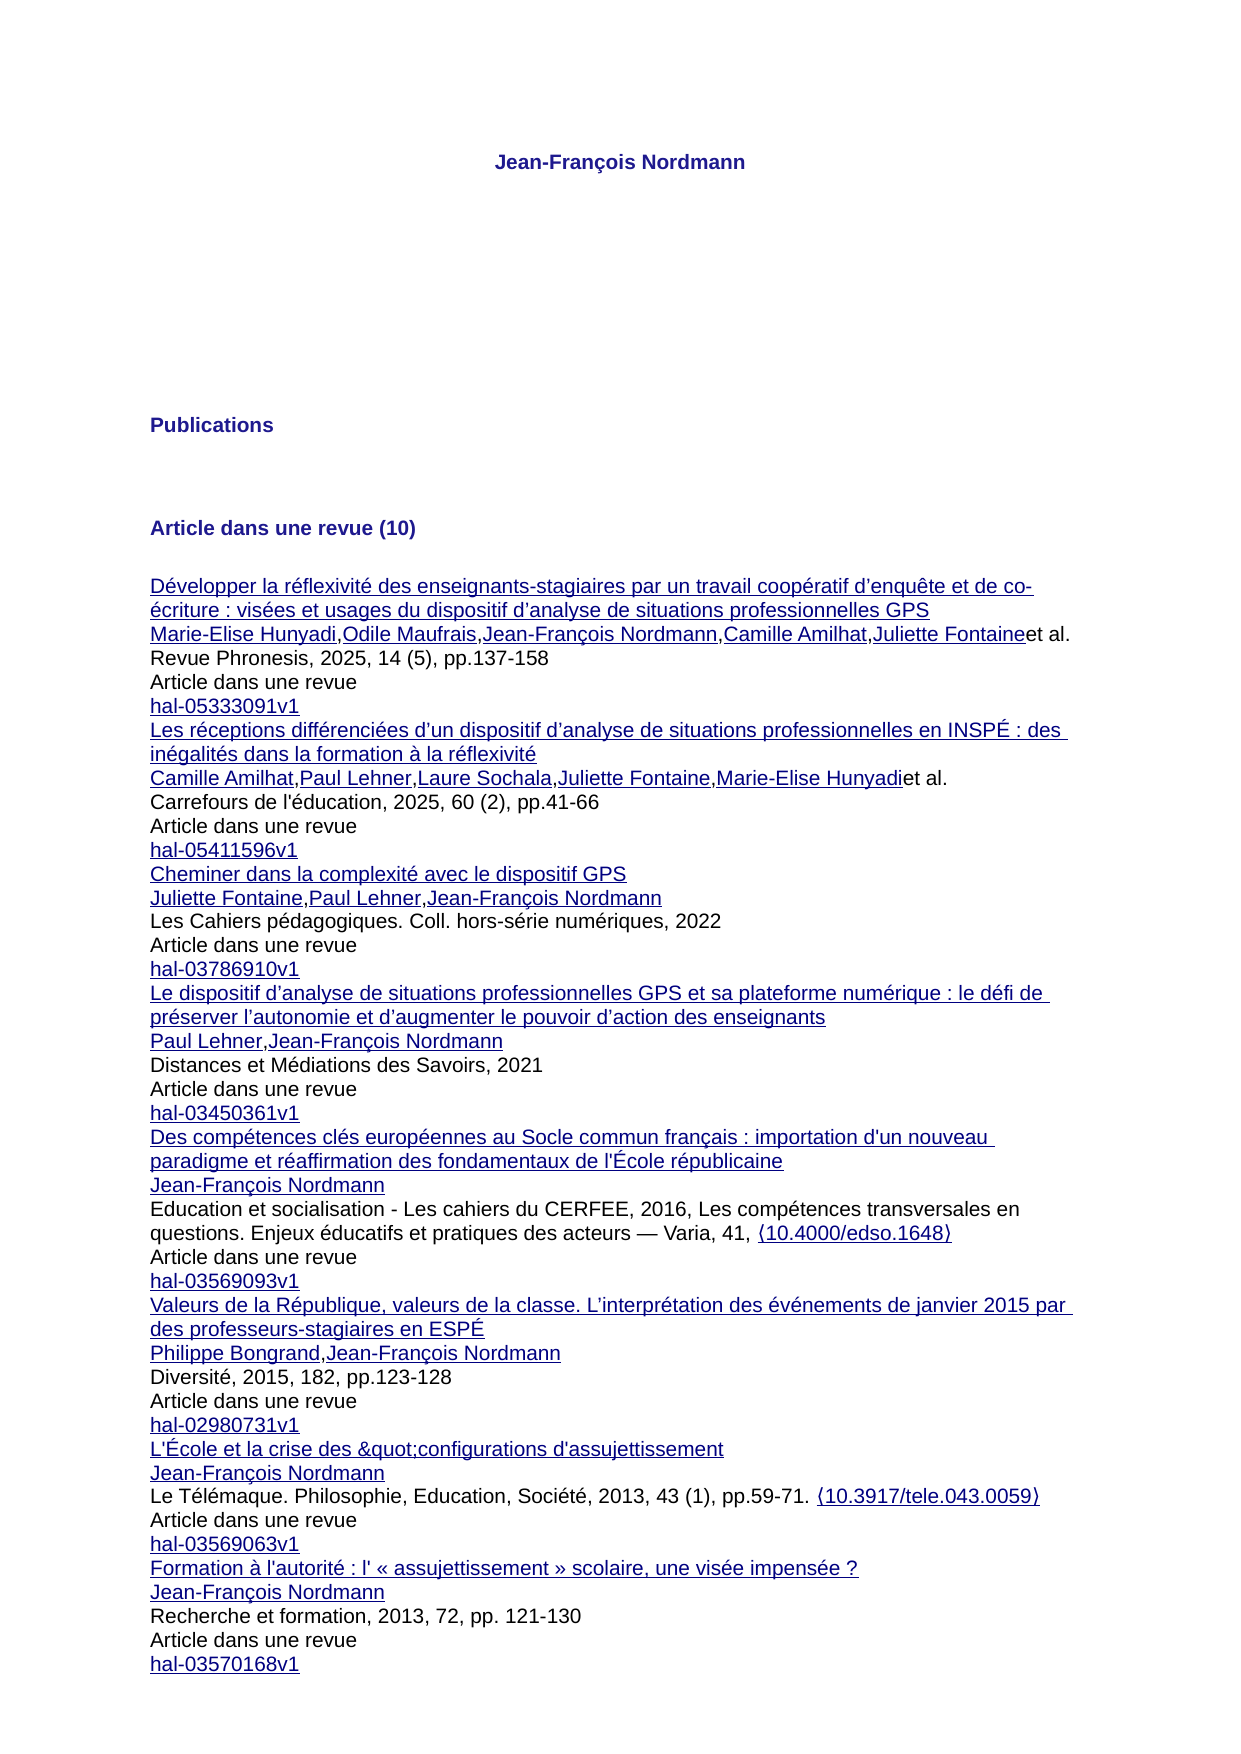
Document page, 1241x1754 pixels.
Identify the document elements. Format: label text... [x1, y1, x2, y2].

table_cell Les réceptions différenciées d’un dispositif d’analyse de situations professionnelles en INSPÉ : des inégalités dans la formation à la réflexivité Camille Amilhat,Paul Lehner,Laure Sochala,Juliette Fontaine,Marie-Elise Hunyadiet al. Carrefours de l'éducation, 2025, 60 (2), pp.41-66 Article dans une revue hal-05411596v1 [150, 718, 1090, 861]
table_cell Valeurs de la République, valeurs de la classe. L’interprétation des événements de janvier 2015 par des professeurs-stagiaires en ESPÉ Philippe Bongrand,Jean-François Nordmann Diversité, 2015, 182, pp.123-128 Article dans une revue hal-02980731v1 [150, 1293, 1090, 1436]
table_cell Cheminer dans la complexité avec le dispositif GPS Juliette Fontaine,Paul Lehner,Jean-François Nordmann Les Cahiers pédagogiques. Coll. hors-série numériques, 2022 Article dans une revue hal-03786910v1 [150, 861, 1090, 981]
table_cell Des compétences clés européennes au Socle commun français : importation d'un nouveau paradigme et réaffirmation des fondamentaux de l'École républicaine Jean-François Nordmann Education et socialisation - Les cahiers du CERFEE, 2016, Les compétences transversales en questions. Enjeux éducatifs et pratiques des acteurs — Varia, 41, ⟨10.4000/edso.1648⟩ Article dans une revue hal-03569093v1 [150, 1125, 1090, 1293]
table_cell L'École et la crise des &quot;configurations d'assujettissement Jean-François Nordmann Le Télémaque. Philosophie, Education, Société, 2013, 43 (1), pp.59-71. ⟨10.3917/tele.043.0059⟩ Article dans une revue hal-03569063v1 [150, 1436, 1090, 1556]
table_header Développer la réflexivité des enseignants-stagiaires par un travail coopératif d’enquête et de co-écriture : visées et usages du dispositif d’analyse de situations professionnelles GPS Marie-Elise Hunyadi,Odile Maufrais,Jean-François Nordmann,Camille Amilhat,Juliette Fontaineet al. Revue Phronesis, 2025, 14 (5), pp.137-158 Article dans une revue hal-05333091v1 [150, 574, 1090, 718]
subtitle Publications [150, 412, 1090, 436]
table_cell Formation à l'autorité : l' « assujettissement » scolaire, une visée impensée ? Jean-François Nordmann Recherche et formation, 2013, 72, pp. 121-130 Article dans une revue hal-03570168v1 [150, 1556, 1090, 1676]
table_cell Le dispositif d’analyse de situations professionnelles GPS et sa plateforme numérique : le défi de préserver l’autonomie et d’augmenter le pouvoir d’action des enseignants Paul Lehner,Jean-François Nordmann Distances et Médiations des Savoirs, 2021 Article dans une revue hal-03450361v1 [150, 981, 1090, 1125]
subtitle Article dans une revue (10) [150, 516, 1090, 539]
subtitle Jean-François Nordmann [150, 150, 1090, 174]
